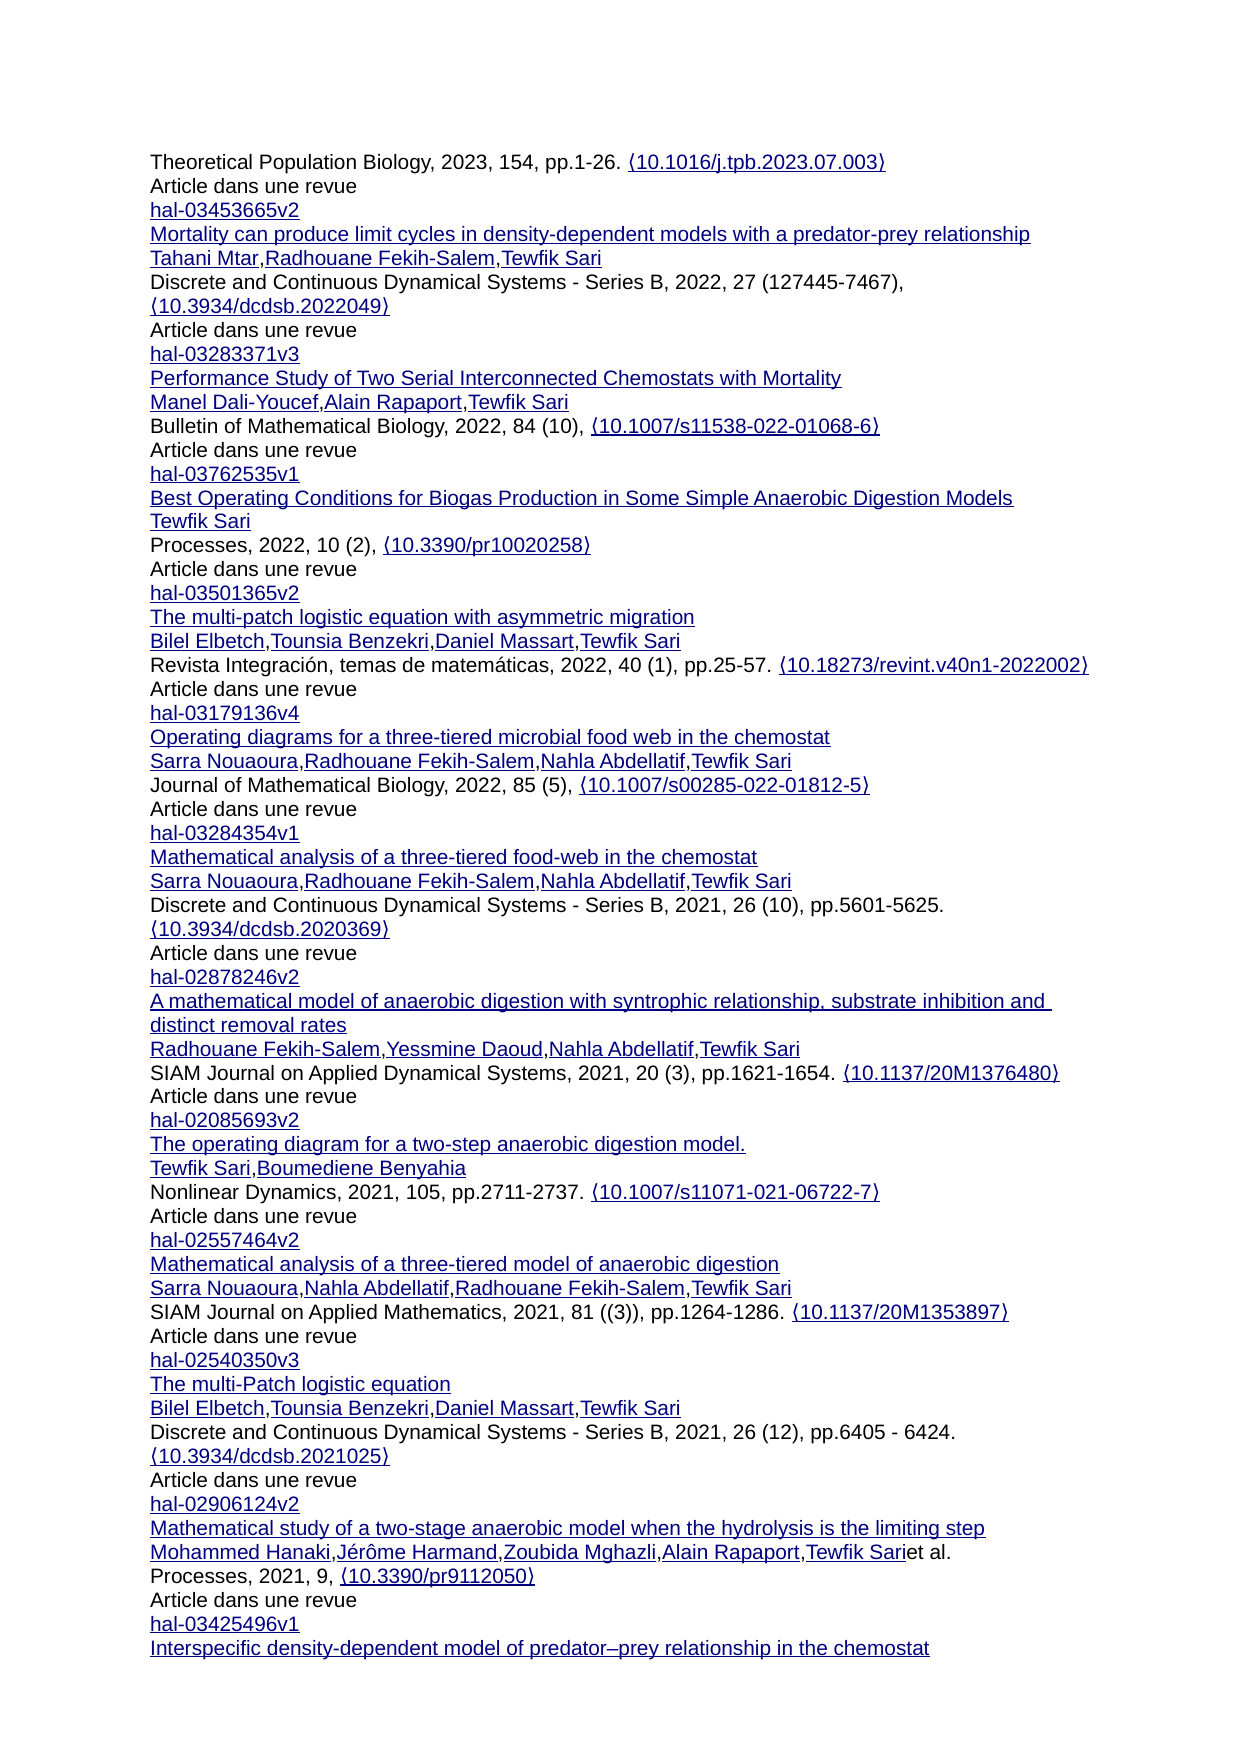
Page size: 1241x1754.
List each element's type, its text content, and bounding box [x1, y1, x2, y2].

table_cell Mathematical analysis of a three-tiered model of anaerobic digestion Sarra Nouaoura,Nahla Abdellatif,Radhouane Fekih-Salem,Tewfik Sari SIAM Journal on Applied Mathematics, 2021, 81 ((3)), pp.1264-1286. ⟨10.1137/20M1353897⟩ Article dans une revue hal-02540350v3 [150, 1252, 1090, 1372]
table_cell Operating diagrams for a three-tiered microbial food web in the chemostat Sarra Nouaoura,Radhouane Fekih-Salem,Nahla Abdellatif,Tewfik Sari Journal of Mathematical Biology, 2022, 85 (5), ⟨10.1007/s00285-022-01812-5⟩ Article dans une revue hal-03284354v1 [150, 725, 1090, 845]
table_cell Mortality can produce limit cycles in density-dependent models with a predator-prey relationship Tahani Mtar,Radhouane Fekih-Salem,Tewfik Sari Discrete and Continuous Dynamical Systems - Series B, 2022, 27 (127445-7467), ⟨10.3934/dcdsb.2022049⟩ Article dans une revue hal-03283371v3 [150, 222, 1090, 366]
table_cell The operating diagram for a two-step anaerobic digestion model. Tewfik Sari,Boumediene Benyahia Nonlinear Dynamics, 2021, 105, pp.2711-2737. ⟨10.1007/s11071-021-06722-7⟩ Article dans une revue hal-02557464v2 [150, 1132, 1090, 1252]
table_cell Mathematical analysis of a three-tiered food-web in the chemostat Sarra Nouaoura,Radhouane Fekih-Salem,Nahla Abdellatif,Tewfik Sari Discrete and Continuous Dynamical Systems - Series B, 2021, 26 (10), pp.5601-5625. ⟨10.3934/dcdsb.2020369⟩ Article dans une revue hal-02878246v2 [150, 845, 1090, 988]
table_cell The multi-Patch logistic equation Bilel Elbetch,Tounsia Benzekri,Daniel Massart,Tewfik Sari Discrete and Continuous Dynamical Systems - Series B, 2021, 26 (12), pp.6405 - 6424. ⟨10.3934/dcdsb.2021025⟩ Article dans une revue hal-02906124v2 [150, 1372, 1090, 1516]
table_cell Best Operating Conditions for Biogas Production in Some Simple Anaerobic Digestion Models Tewfik Sari Processes, 2022, 10 (2), ⟨10.3390/pr10020258⟩ Article dans une revue hal-03501365v2 [150, 485, 1090, 605]
table_cell The multi-patch logistic equation with asymmetric migration Bilel Elbetch,Tounsia Benzekri,Daniel Massart,Tewfik Sari Revista Integración, temas de matemáticas, 2022, 40 (1), pp.25-57. ⟨10.18273/revint.v40n1-2022002⟩ Article dans une revue hal-03179136v4 [150, 605, 1090, 725]
table_cell Mathematical study of a two-stage anaerobic model when the hydrolysis is the limiting step Mohammed Hanaki,Jérôme Harmand,Zoubida Mghazli,Alain Rapaport,Tewfik Sariet al. Processes, 2021, 9, ⟨10.3390/pr9112050⟩ Article dans une revue hal-03425496v1 [150, 1516, 1090, 1635]
table_cell A mathematical model of anaerobic digestion with syntrophic relationship, substrate inhibition and distinct removal rates Radhouane Fekih-Salem,Yessmine Daoud,Nahla Abdellatif,Tewfik Sari SIAM Journal on Applied Dynamical Systems, 2021, 20 (3), pp.1621-1654. ⟨10.1137/20M1376480⟩ Article dans une revue hal-02085693v2 [150, 989, 1090, 1132]
table_cell Theoretical Population Biology, 2023, 154, pp.1-26. ⟨10.1016/j.tpb.2023.07.003⟩ Article dans une revue hal-03453665v2 [150, 150, 1090, 222]
table_cell Performance Study of Two Serial Interconnected Chemostats with Mortality Manel Dali-Youcef,Alain Rapaport,Tewfik Sari Bulletin of Mathematical Biology, 2022, 84 (10), ⟨10.1007/s11538-022-01068-6⟩ Article dans une revue hal-03762535v1 [150, 366, 1090, 485]
table_cell Interspecific density-dependent model of predator–prey relationship in the chemostat [150, 1635, 1090, 1659]
